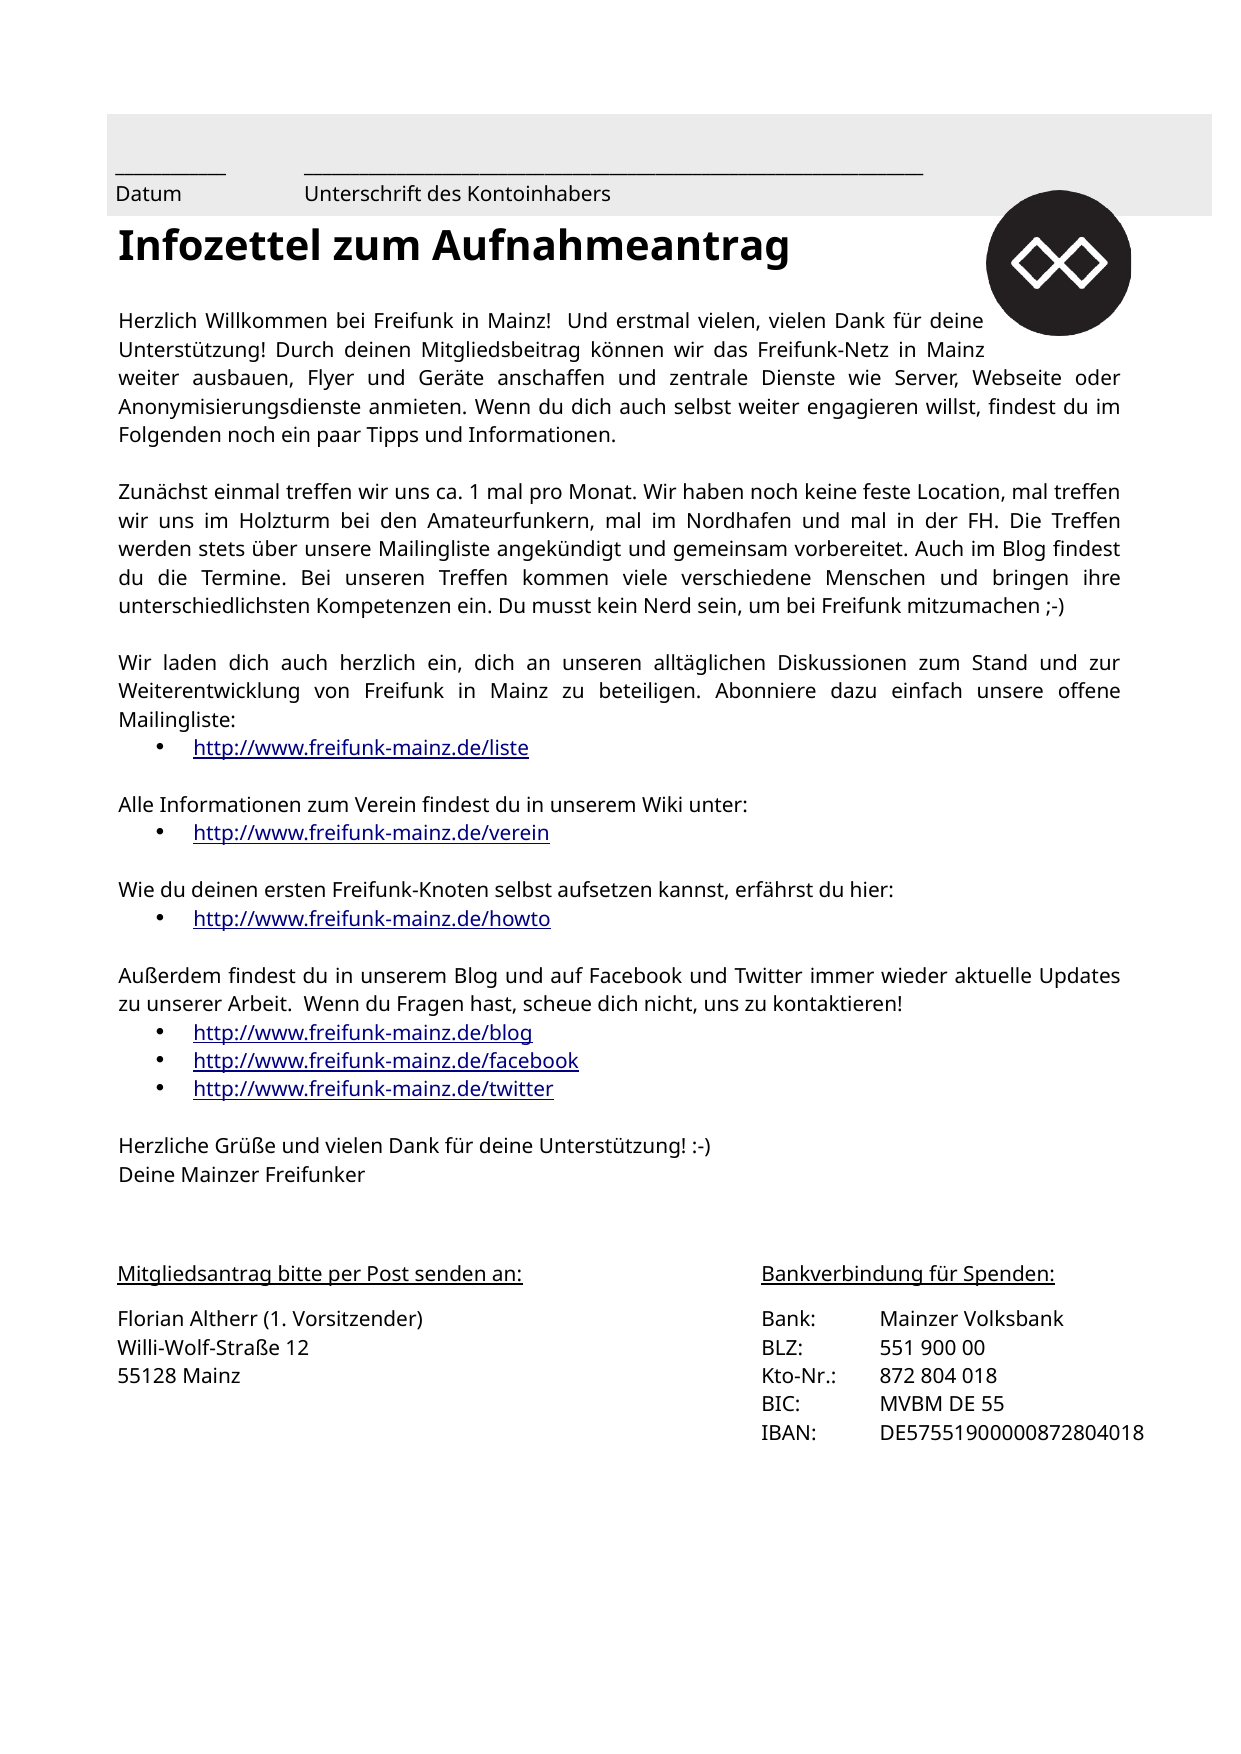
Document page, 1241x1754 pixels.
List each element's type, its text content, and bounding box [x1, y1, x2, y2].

list http://www.freifunk-mainz.de/liste [156, 733, 1122, 762]
table_cell ___________________________________________________________________ Unterschrift des Kontoinhabers [296, 114, 1212, 216]
list http://www.freifunk-mainz.de/blog [156, 1018, 1122, 1046]
text Zunächst einmal treffen wir uns ca. 1 mal pro Monat. Wir haben noch keine feste Location, mal treffen wir uns im Holzturm bei den Amateurfunkern, mal im Nordhafen und mal in der FH. Die Treffen werden stets über unsere Mailingliste angekündigt und gemeinsam vorbereitet. Auch im Blog findest du die Termine. Bei unseren Treffen kommen viele verschiedene Menschen und bringen ihre unterschiedlichsten Kompetenzen ein. Du musst kein Nerd sein, um bei Freifunk mitzumachen ;-) [118, 477, 1122, 619]
text Außerdem findest du in unserem Blog und auf Facebook und Twitter immer wieder aktuelle Updates zu unserer Arbeit. Wenn du Fragen hast, scheue dich nicht, uns zu kontaktieren! [118, 961, 1122, 1018]
table_cell [296, 69, 1212, 114]
table_cell Bank: BLZ: Kto-Nr.: BIC: IBAN: [753, 1296, 871, 1455]
picture [986, 190, 1132, 336]
table_cell ____________ Datum [107, 114, 296, 216]
text Alle Informationen zum Verein findest du in unserem Wiki unter: [118, 790, 1122, 818]
text Infozettel zum Aufnahmeantrag [118, 216, 986, 273]
table_cell Mainzer Volksbank 551 900 00 872 804 018 MVBM DE 55 DE57551900000872804018 [871, 1296, 1185, 1455]
text Deine Mainzer Freifunker [118, 1160, 1122, 1188]
text Wie du deinen ersten Freifunk-Knoten selbst aufsetzen kannst, erfährst du hier: [118, 875, 1122, 904]
table_header Bankverbindung für Spenden: [753, 1251, 1185, 1296]
text Herzliche Grüße und vielen Dank für deine Unterstützung! :-) [118, 1131, 1122, 1160]
list http://www.freifunk-mainz.de/verein [156, 818, 1122, 847]
table_header Mitgliedsantrag bitte per Post senden an: [109, 1251, 753, 1296]
list http://www.freifunk-mainz.de/howto [156, 904, 1122, 932]
table_cell [107, 69, 296, 114]
table_cell Florian Altherr (1. Vorsitzender) Willi-Wolf-Straße 12 55128 Mainz [109, 1296, 753, 1455]
list http://www.freifunk-mainz.de/facebook [156, 1046, 1122, 1074]
text Herzlich Willkommen bei Freifunk in Mainz! Und erstmal vielen, vielen Dank für deine Unterstützung! Durch deinen Mitgliedsbeitrag können wir das Freifunk-Netz in Mainz weiter ausbauen, Flyer und Geräte anschaffen und zentrale Dienste wie Server, Webseite oder Anonymisierungsdienste anmieten. Wenn du dich auch selbst weiter engagieren willst, findest du im Folgenden noch ein paar Tipps und Informationen. [118, 307, 1122, 449]
text Wir laden dich auch herzlich ein, dich an unseren alltäglichen Diskussionen zum Stand und zur Weiterentwicklung von Freifunk in Mainz zu beteiligen. Abonniere dazu einfach unsere offene Mailingliste: [118, 648, 1122, 733]
list http://www.freifunk-mainz.de/twitter [156, 1074, 1122, 1103]
